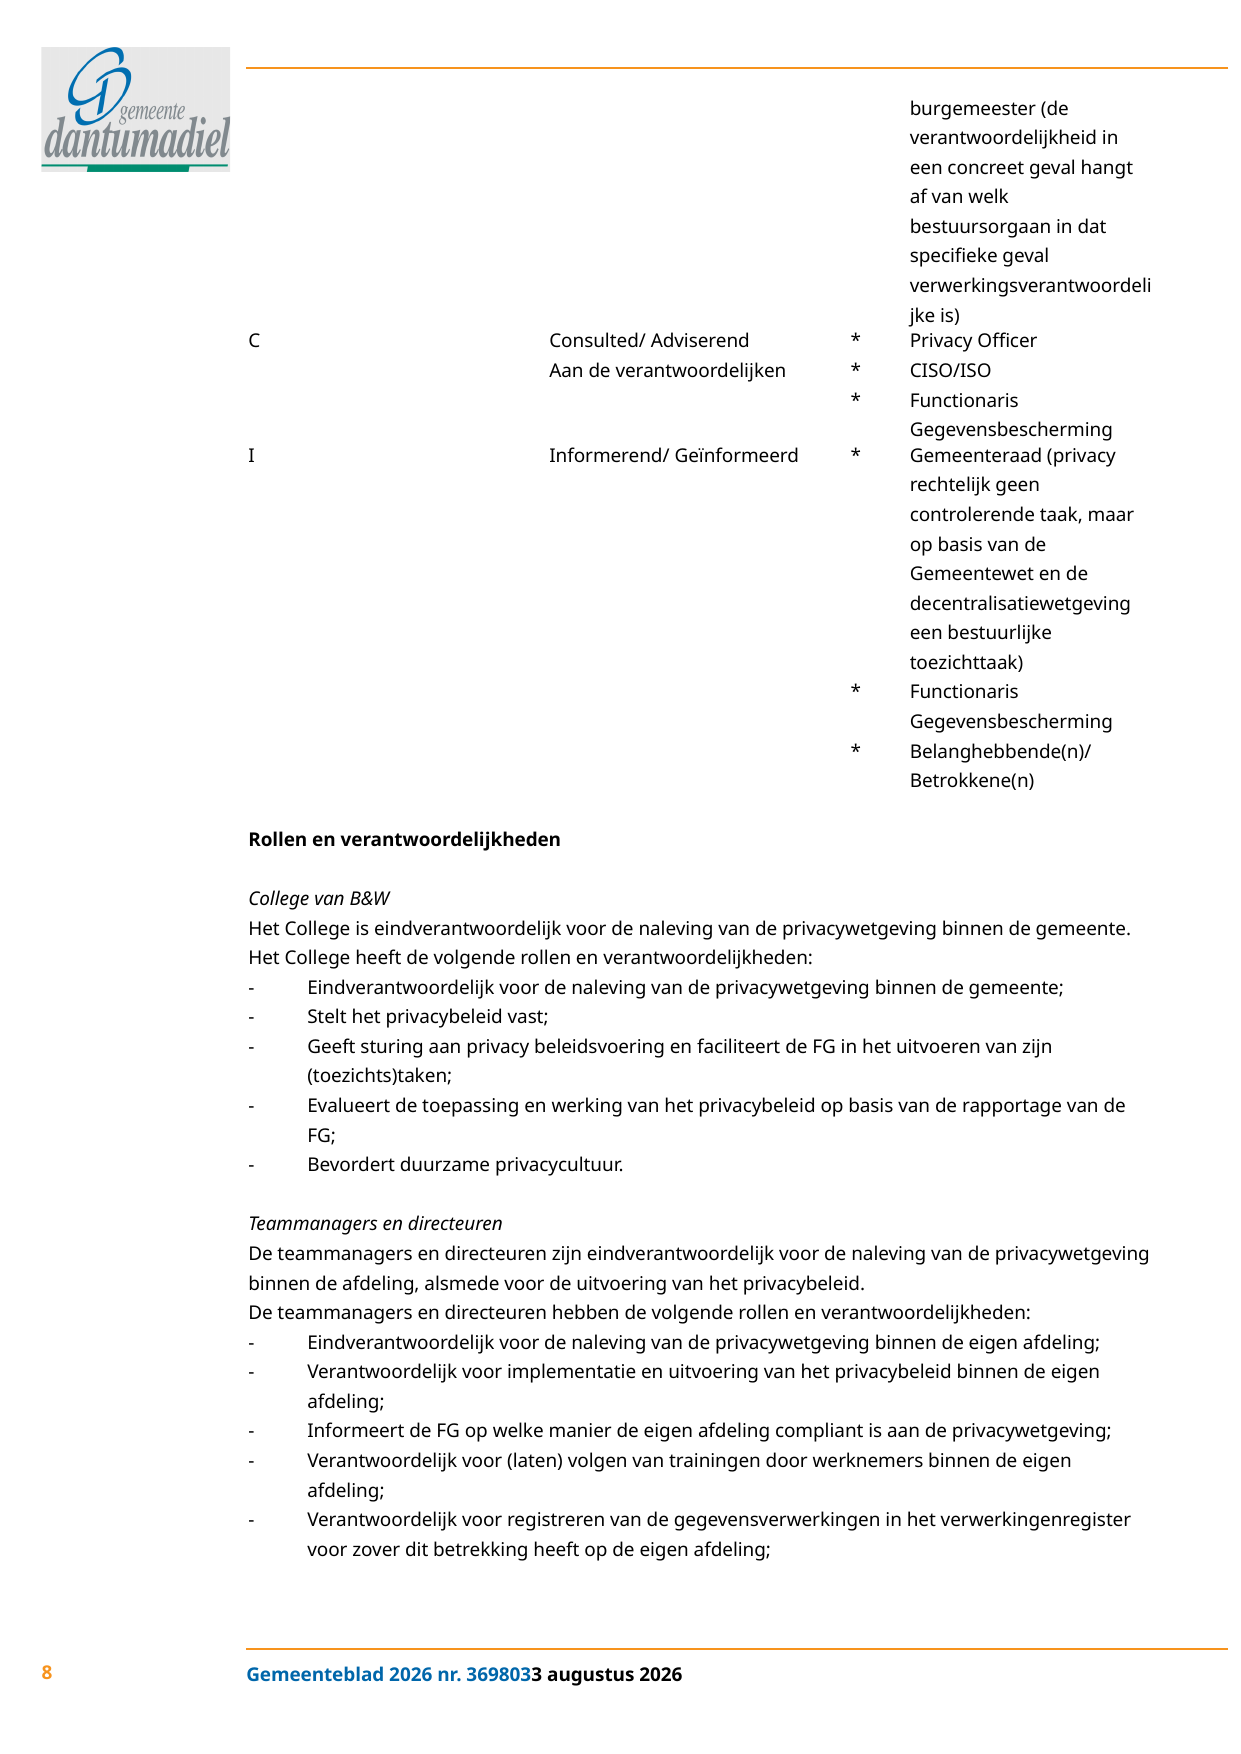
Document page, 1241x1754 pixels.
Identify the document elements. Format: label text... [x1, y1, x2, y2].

table_cell Privacy Officer CISO/ISO Functionaris Gegevensbescherming [850, 328, 1152, 442]
list Bevordert duurzame privacycultuur. [248, 1151, 1152, 1177]
table_cell C [248, 328, 549, 442]
list Evalueert de toepassing en werking van het privacybeleid op basis van de rapportage van de FG; [248, 1092, 1152, 1148]
list Verantwoordelijk voor implementatie en uitvoering van het privacybeleid binnen de eigen afdeling; [248, 1358, 1152, 1414]
table_cell Consulted/ Adviserend Aan de verantwoordelijken [549, 328, 850, 442]
text Rollen en verantwoordelijkheden [248, 826, 1152, 852]
list Stelt het privacybeleid vast; [248, 1003, 1152, 1029]
list Informeert de FG op welke manier de eigen afdeling compliant is aan de privacywetgeving; [248, 1418, 1152, 1443]
text Het College is eindverantwoordelijk voor de naleving van de privacywetgeving binnen de gemeente. Het College heeft de volgende rollen en verantwoordelijkheden: [248, 915, 1152, 970]
list Eindverantwoordelijk voor de naleving van de privacywetgeving binnen de eigen afdeling; [248, 1329, 1152, 1355]
text De teammanagers en directeuren zijn eindverantwoordelijk voor de naleving van de privacywetgeving binnen de afdeling, alsmede voor de uitvoering van het privacybeleid. [248, 1240, 1152, 1296]
list Verantwoordelijk voor registreren van de gegevensverwerkingen in het verwerkingenregister voor zover dit betrekking heeft op de eigen afdeling; [248, 1506, 1152, 1562]
table_cell burgemeester (de verantwoordelijkheid in een concreet geval hangt af van welk bestuursorgaan in dat specifieke geval verwerkingsverantwoordelijke is) [850, 95, 1152, 328]
table_cell I [248, 442, 549, 823]
text College van B&W [248, 885, 1152, 911]
table_cell [248, 95, 549, 328]
list Eindverantwoordelijk voor de naleving van de privacywetgeving binnen de gemeente; [248, 974, 1152, 1000]
table_cell Informerend/ Geïnformeerd [549, 442, 850, 823]
text Teammanagers en directeuren [248, 1211, 1152, 1236]
table_cell Gemeenteraad (privacy rechtelijk geen controlerende taak, maar op basis van de Gemeentewet en de decentralisatiewetgeving een bestuurlijke toezichttaak) Functionaris Gegevensbescherming Belanghebbende(n)/Betrokkene(n) [850, 442, 1152, 823]
table_cell [549, 95, 850, 328]
list Verantwoordelijk voor (laten) volgen van trainingen door werknemers binnen de eigen afdeling; [248, 1447, 1152, 1503]
list Geeft sturing aan privacy beleidsvoering en faciliteert de FG in het uitvoeren van zijn (toezichts)taken; [248, 1033, 1152, 1088]
text De teammanagers en directeuren hebben de volgende rollen en verantwoordelijkheden: [248, 1299, 1152, 1325]
picture [41, 47, 231, 172]
